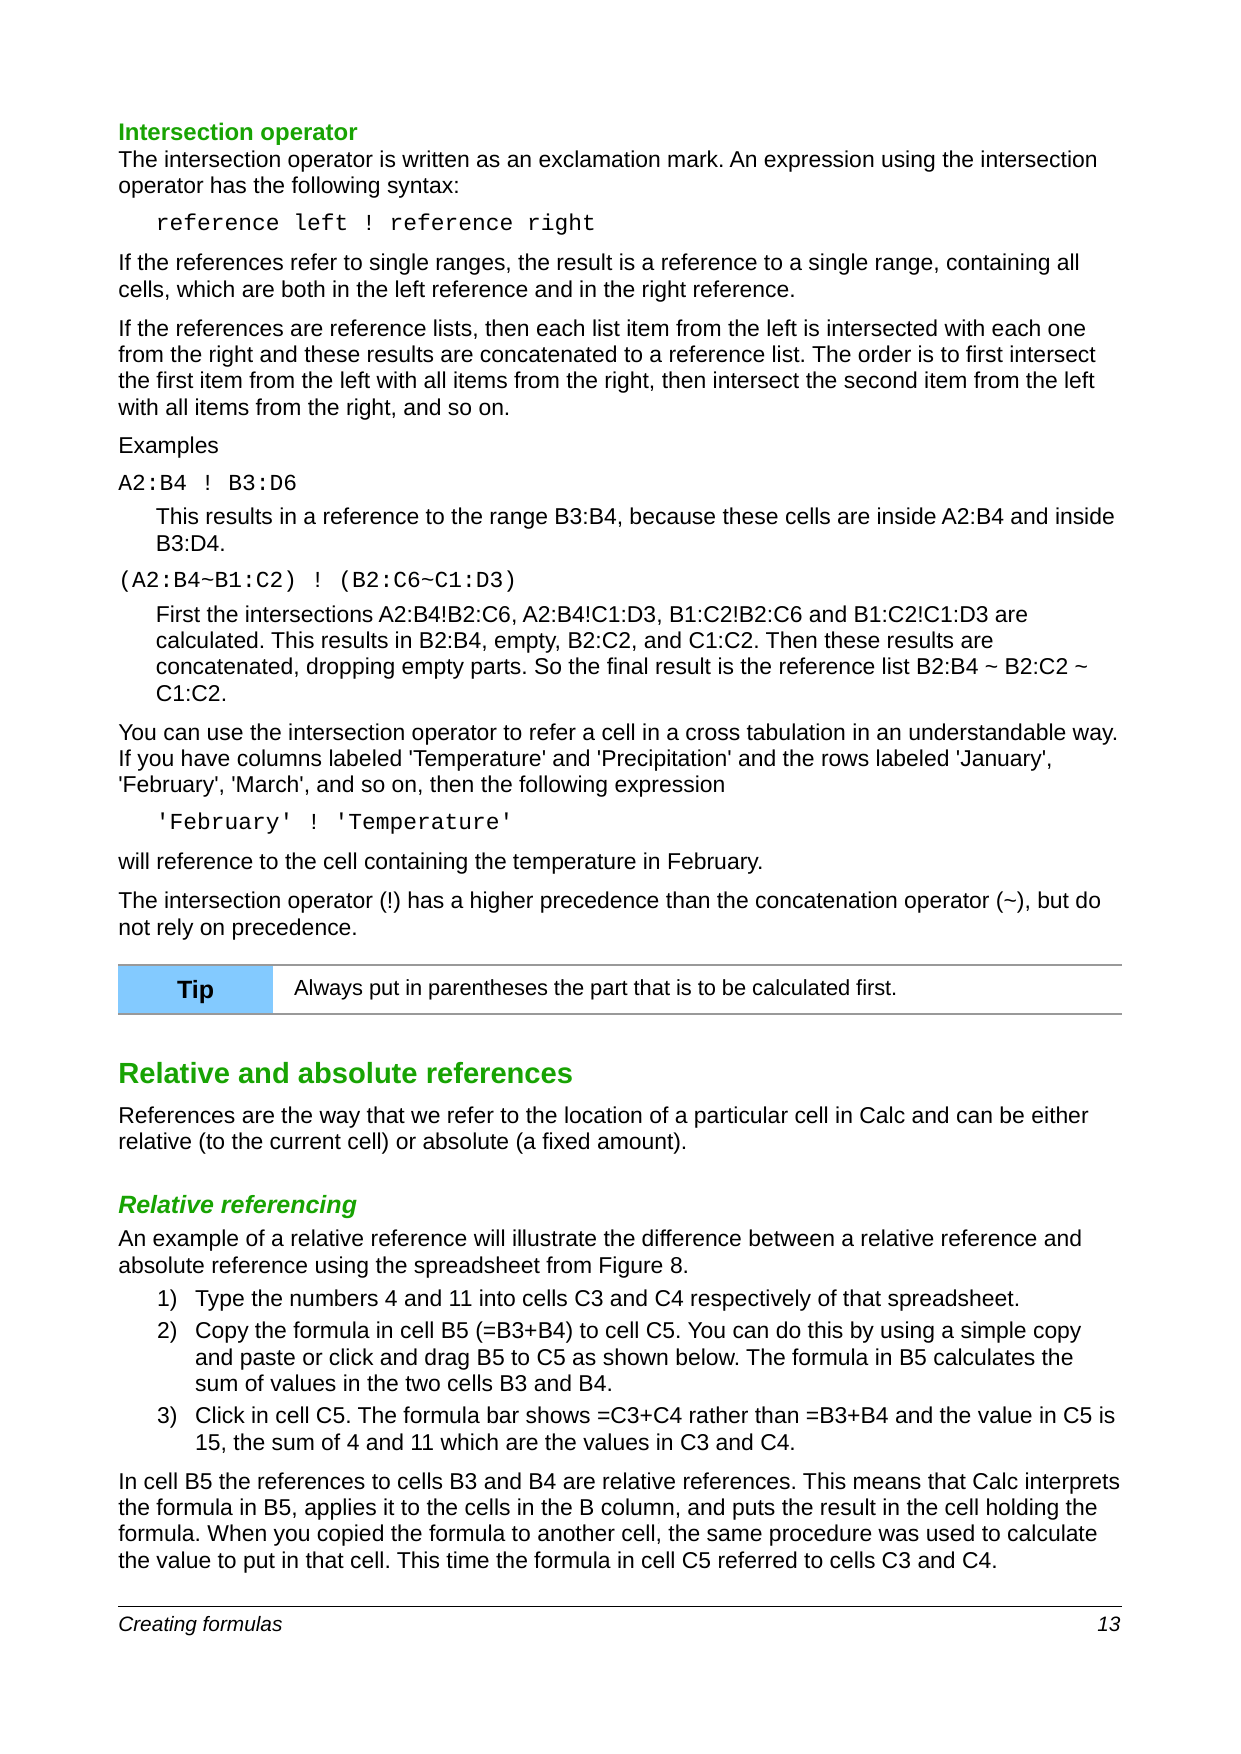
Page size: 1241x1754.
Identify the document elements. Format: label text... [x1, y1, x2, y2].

text This results in a reference to the range B3:B4, because these cells are inside A2:B4 and inside B3:D4. [156, 503, 1122, 556]
list Click in cell C5. The formula bar shows =C3+C4 rather than =B3+B4 and the value in C5 is 15, the sum of 4 and 11 which are the values in C3 and C4. [177, 1402, 1122, 1455]
text You can use the intersection operator to refer a cell in a cross tabulation in an understandable way. If you have columns labeled 'Temperature' and 'Precipitation' and the rows labeled 'January', 'February', 'March', and so on, then the following expression [118, 718, 1122, 797]
text reference left ! reference right [156, 211, 1122, 237]
list An example of a relative reference will illustrate the difference between a relative reference and absolute reference using the spreadsheet from Figure 8. [118, 1225, 1122, 1278]
table_header Always put in parentheses the part that is to be calculated first. [273, 966, 1122, 1013]
subtitle Intersection operator [118, 118, 1122, 146]
text (A2:B4~B1:C2) ! (B2:C6~C1:D3) [118, 568, 1122, 594]
list Type the numbers 4 and 11 into cells C3 and C4 respectively of that spreadsheet. [177, 1284, 1122, 1311]
text References are the way that we refer to the location of a particular cell in Calc and can be either relative (to the current cell) or absolute (a fixed amount). [118, 1102, 1122, 1155]
text 'February' ! 'Temperature' [156, 810, 1122, 836]
subtitle Relative and absolute references [118, 1056, 1122, 1089]
text The intersection operator is written as an exclamation mark. An expression using the intersection operator has the following syntax: [118, 146, 1122, 198]
text First the intersections A2:B4!B2:C6, A2:B4!C1:D3, B1:C2!B2:C6 and B1:C2!C1:D3 are calculated. This results in B2:B4, empty, B2:C2, and C1:C2. Then these results are concatenated, dropping empty parts. So the final result is the reference list B2:B4 ~ B2:C2 ~ C1:C2. [156, 601, 1122, 706]
text In cell B5 the references to cells B3 and B4 are relative references. This means that Calc interprets the formula in B5, applies it to the cells in the B column, and puts the result in the cell holding the formula. When you copied the formula to another cell, the same procedure was used to calculate the value to put in that cell. This time the formula in cell C5 referred to cells C3 and C4. [118, 1468, 1122, 1573]
subtitle Relative referencing [118, 1190, 1122, 1219]
text A2:B4 ! B3:D6 [118, 471, 1122, 497]
list Copy the formula in cell B5 (=B3+B4) to cell C5. You can do this by using a simple copy and paste or click and drag B5 to C5 as shown below. The formula in B5 calculates the sum of values in the two cells B3 and B4. [177, 1317, 1122, 1396]
text If the references refer to single ranges, the result is a reference to a single range, containing all cells, which are both in the left reference and in the right reference. [118, 249, 1122, 302]
table_header Tip [118, 966, 273, 1013]
text Examples [118, 432, 1122, 459]
text The intersection operator (!) has a higher precedence than the concatenation operator (~), but do not rely on precedence. [118, 887, 1122, 940]
text If the references are reference lists, then each list item from the left is intersected with each one from the right and these results are concatenated to a reference list. The order is to first intersect the first item from the left with all items from the right, then intersect the second item from the left with all items from the right, and so on. [118, 314, 1122, 420]
text will reference to the cell containing the temperature in February. [118, 848, 1122, 875]
